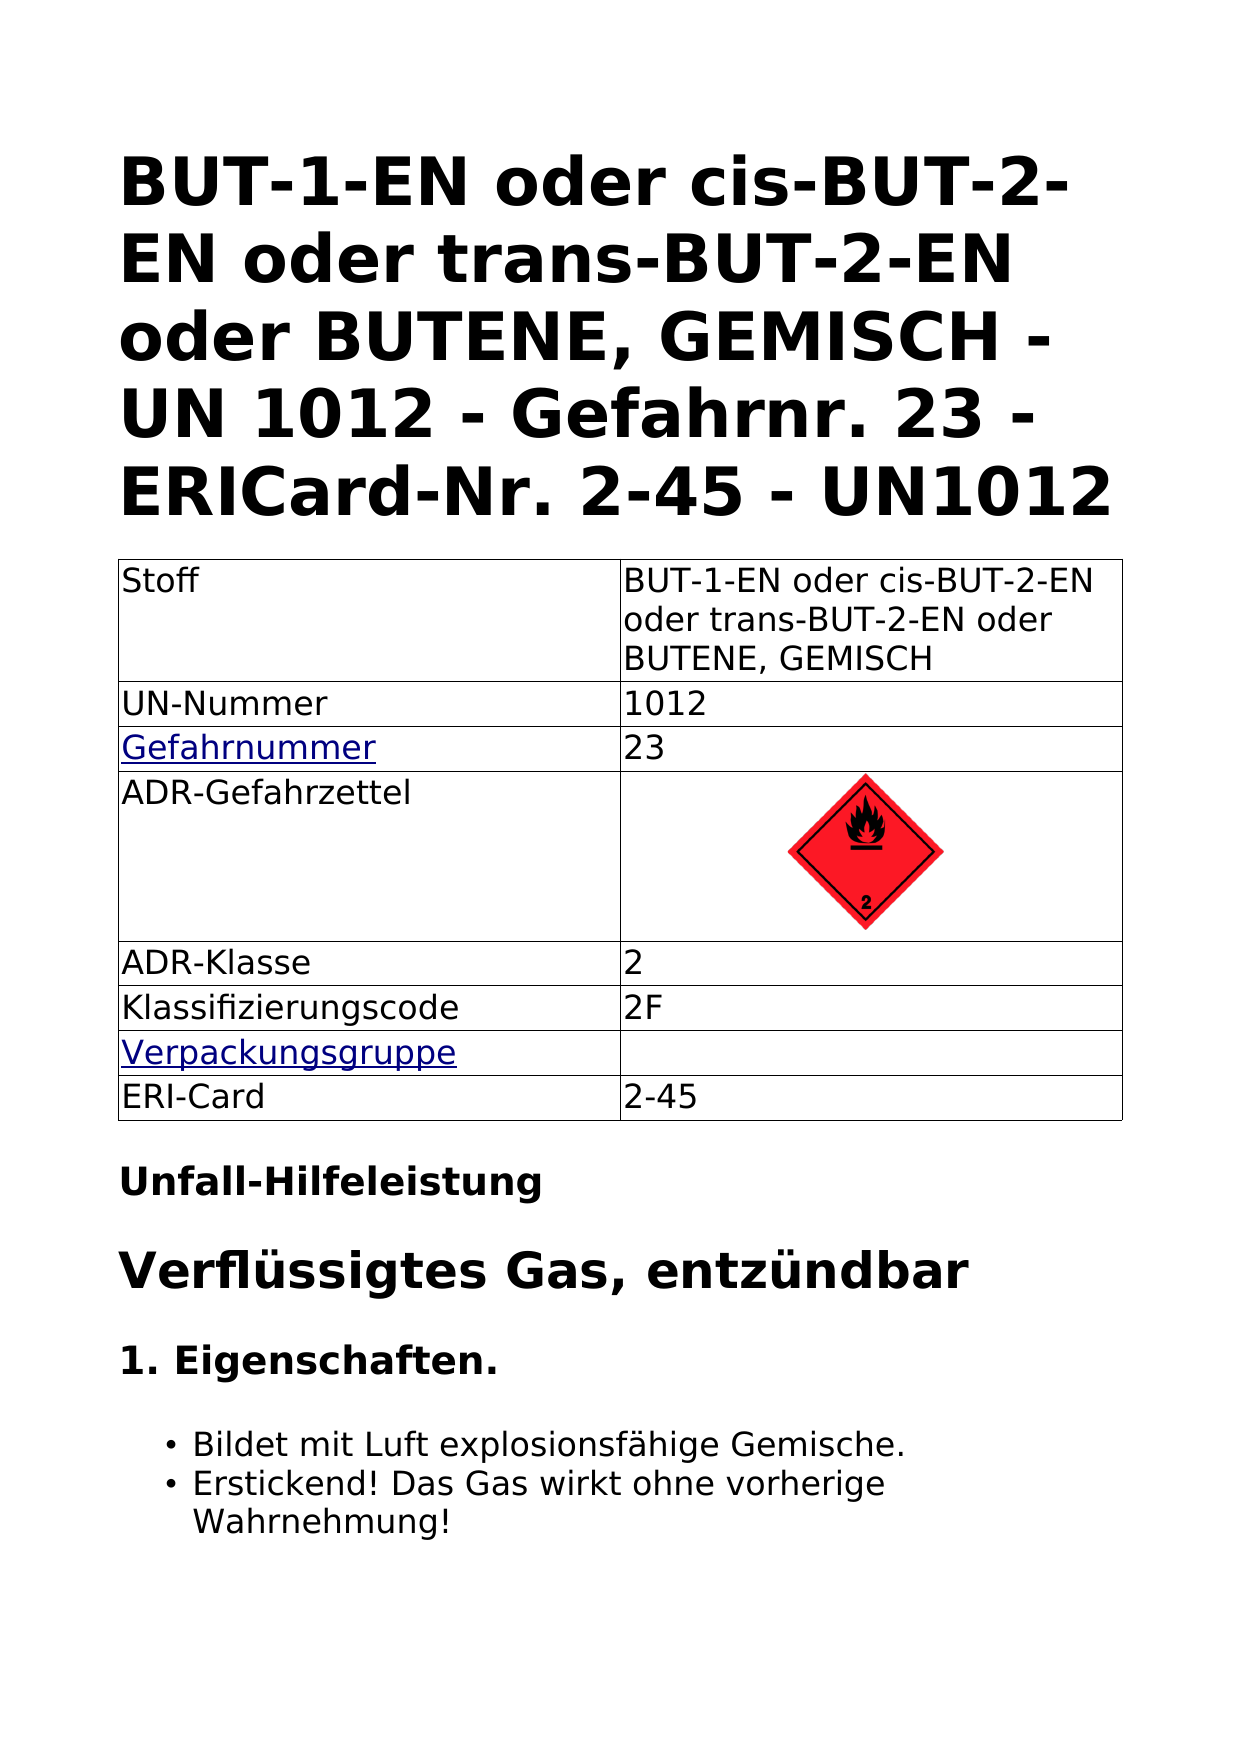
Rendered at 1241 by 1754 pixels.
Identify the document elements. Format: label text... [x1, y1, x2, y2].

table_cell 23 [621, 727, 1122, 771]
list Erstickend! Das Gas wirkt ohne vorherige Wahrnehmung! [177, 1464, 1122, 1542]
table_cell Verpackungsgruppe [119, 1031, 620, 1075]
table_cell 2-45 [621, 1076, 1122, 1120]
subtitle Unfall-Hilfeleistung [118, 1160, 1122, 1205]
table_header BUT-1-EN oder cis-BUT-2-EN oder trans-BUT-2-EN oder BUTENE, GEMISCH [621, 560, 1122, 681]
table_cell 2 [621, 942, 1122, 985]
table_cell ADR-Gefahrzettel [119, 772, 620, 941]
table_cell Gefahrnummer [119, 727, 620, 771]
table_cell [621, 772, 1122, 941]
subtitle Verflüssigtes Gas, entzündbar [118, 1242, 1122, 1301]
table_cell [621, 1031, 1122, 1075]
table_cell Klassifizierungscode [119, 986, 620, 1030]
table_cell ADR-Klasse [119, 942, 620, 985]
picture [787, 773, 944, 930]
list Bildet mit Luft explosionsfähige Gemische. [177, 1425, 1122, 1464]
table_header Stoff [119, 560, 620, 681]
table_cell 1012 [621, 682, 1122, 726]
subtitle 1. Eigenschaften. [118, 1338, 1122, 1383]
table_cell ERI-Card [119, 1076, 620, 1120]
table_cell UN-Nummer [119, 682, 620, 726]
subtitle BUT-1-EN oder cis-BUT-2-EN oder trans-BUT-2-EN oder BUTENE, GEMISCH - UN 1012 - Gefahrnr. 23 - ERICard-Nr. 2-45 - UN1012 [118, 143, 1122, 531]
table_cell 2F [621, 986, 1122, 1030]
